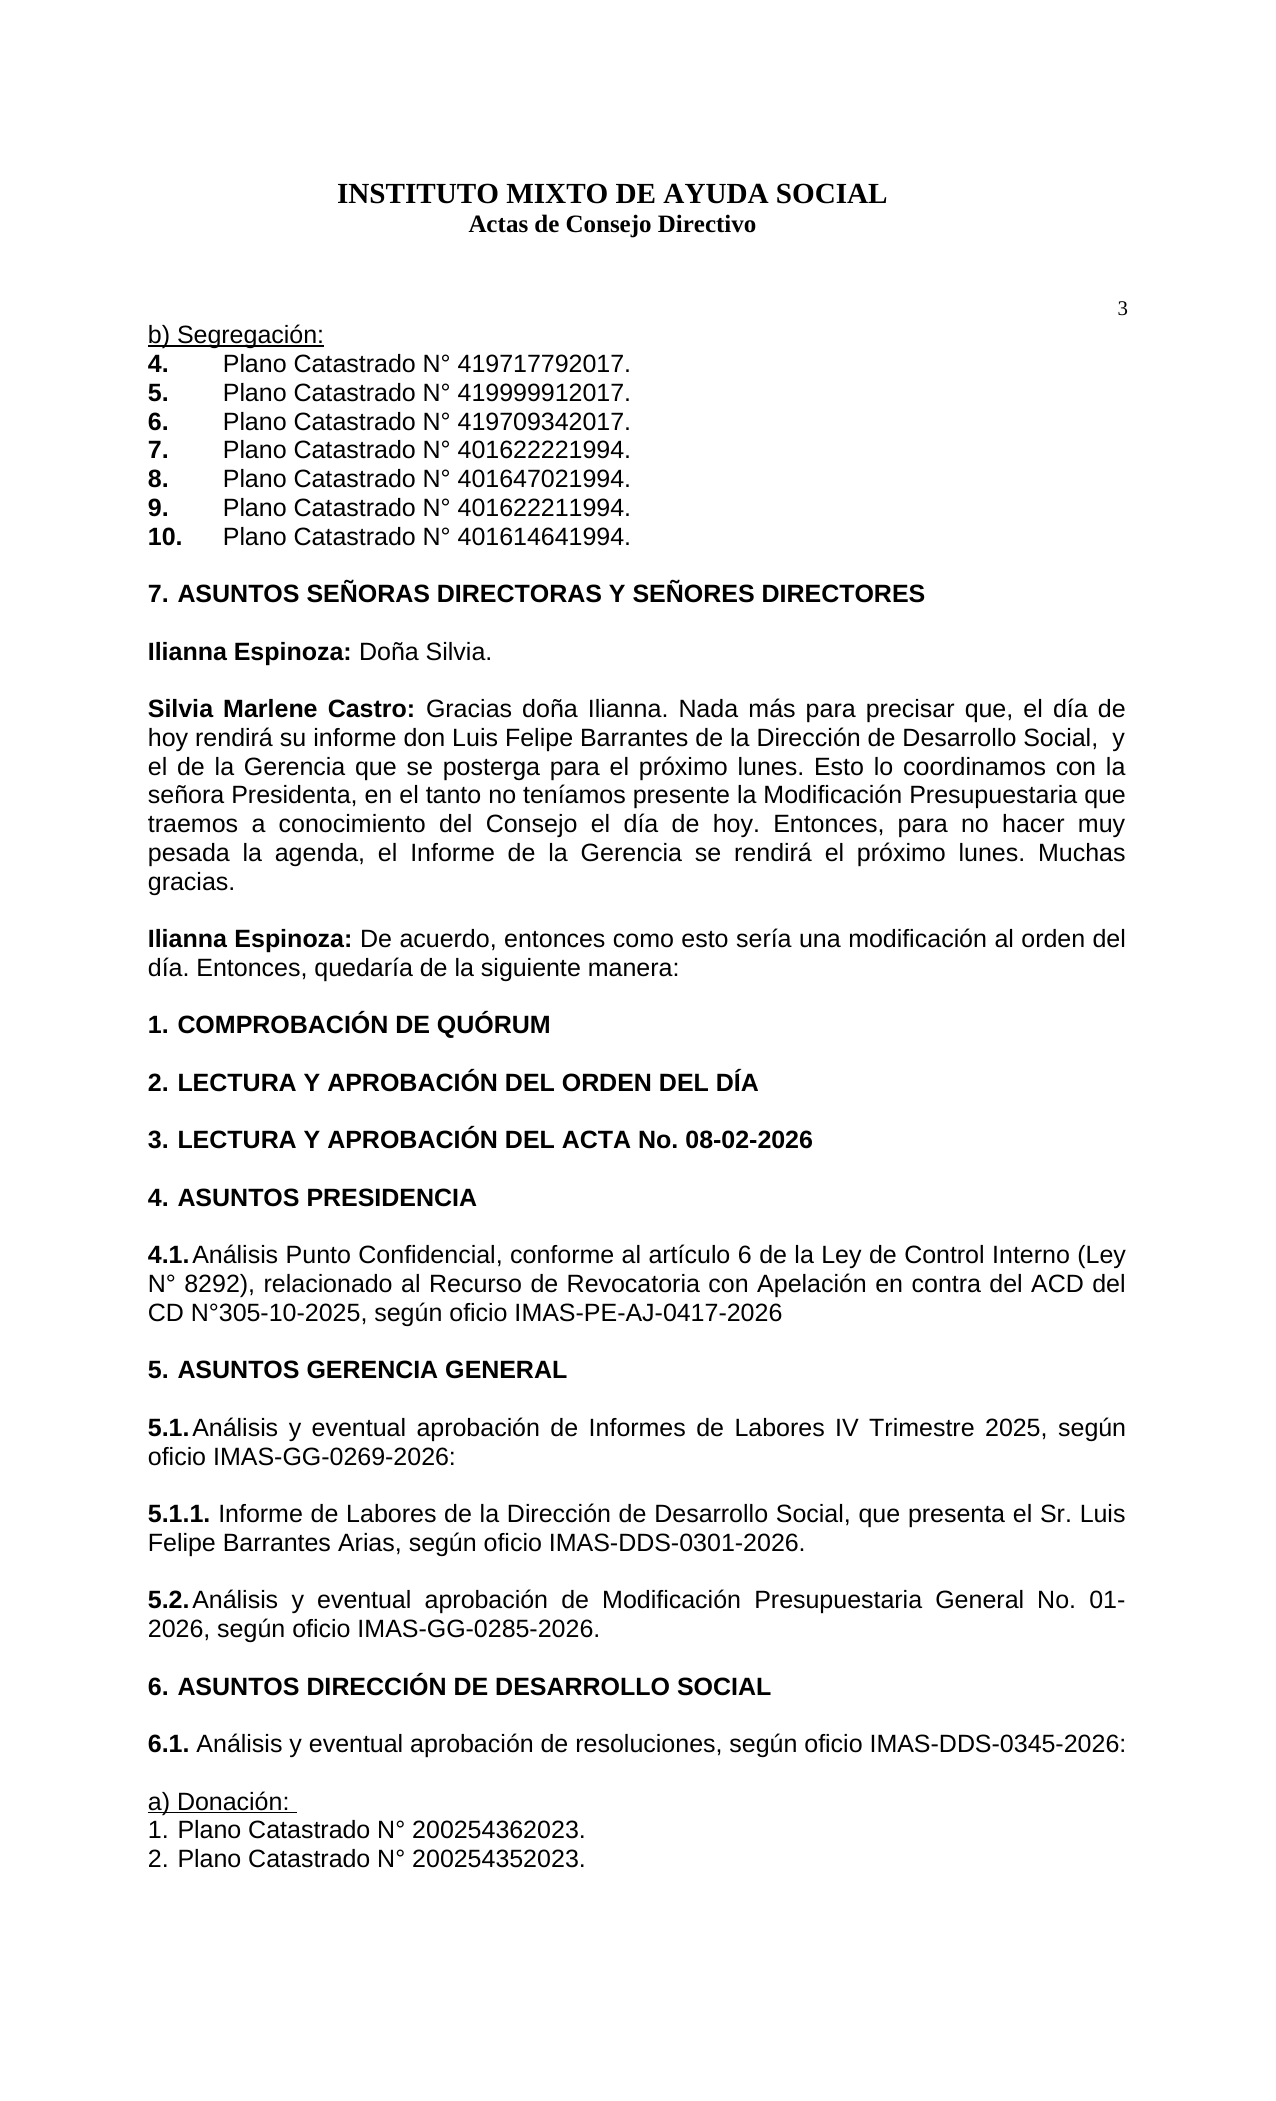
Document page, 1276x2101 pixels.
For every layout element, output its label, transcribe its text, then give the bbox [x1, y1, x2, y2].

text b) Segregación: [148, 320, 1127, 349]
text 5.1.1. Informe de Labores de la Dirección de Desarrollo Social, que presenta el Sr. Luis Felipe Barrantes Arias, según oficio IMAS-DDS-0301-2026. [148, 1499, 1127, 1557]
text 2. LECTURA Y APROBACIÓN DEL ORDEN DEL DÍA [148, 1068, 1127, 1097]
text 5.2. Análisis y eventual aprobación de Modificación Presupuestaria General No. 01-2026, según oficio IMAS-GG-0285-2026. [148, 1585, 1127, 1643]
list Plano Catastrado N° 419999912017. [148, 378, 1127, 407]
list Plano Catastrado N° 401622221994. [148, 435, 1142, 464]
text 5.1. Análisis y eventual aprobación de Informes de Labores IV Trimestre 2025, según oficio IMAS-GG-0269-2026: [148, 1413, 1127, 1470]
text a) Donación: [148, 1787, 1127, 1815]
text 1. COMPROBACIÓN DE QUÓRUM [148, 1010, 1127, 1039]
text 1. Plano Catastrado N° 200254362023. [148, 1815, 1127, 1844]
text Silvia Marlene Castro: Gracias doña Ilianna. Nada más para precisar que, el día de hoy rendirá su informe don Luis Felipe Barrantes de la Dirección de Desarrollo Social, y el de la Gerencia que se posterga para el próximo lunes. Esto lo coordinamos con la señora Presidenta, en el tanto no teníamos presente la Modificación Presupuestaria que traemos a conocimiento del Consejo el día de hoy. Entonces, para no hacer muy pesada la agenda, el Informe de la Gerencia se rendirá el próximo lunes. Muchas gracias. [148, 694, 1127, 895]
list Plano Catastrado N° 419709342017. [148, 407, 1127, 435]
list Plano Catastrado N° 419717792017. [148, 349, 1127, 378]
list Plano Catastrado N° 401622211994. [148, 493, 1142, 522]
text 6. ASUNTOS DIRECCIÓN DE DESARROLLO SOCIAL [148, 1672, 1127, 1700]
text 6.1. Análisis y eventual aprobación de resoluciones, según oficio IMAS-DDS-0345-2026: [148, 1729, 1127, 1758]
text Ilianna Espinoza: De acuerdo, entonces como esto sería una modificación al orden del día. Entonces, quedaría de la siguiente manera: [148, 924, 1127, 982]
text 3. LECTURA Y APROBACIÓN DEL ACTA No. 08-02-2026 [148, 1125, 1127, 1154]
list ASUNTOS SEÑORAS DIRECTORAS Y SEÑORES DIRECTORES [148, 579, 1127, 608]
list Plano Catastrado N° 401614641994. [148, 522, 1142, 550]
text 5. ASUNTOS GERENCIA GENERAL [148, 1355, 1127, 1384]
text Ilianna Espinoza: Doña Silvia. [148, 637, 1127, 665]
list Plano Catastrado N° 401647021994. [148, 464, 1142, 493]
text 4.1. Análisis Punto Confidencial, conforme al artículo 6 de la Ley de Control Interno (Ley N° 8292), relacionado al Recurso de Revocatoria con Apelación en contra del ACD del CD N°305-10-2025, según oficio IMAS-PE-AJ-0417-2026 [148, 1240, 1127, 1327]
text 2. Plano Catastrado N° 200254352023. [148, 1844, 1127, 1873]
text 4. ASUNTOS PRESIDENCIA [148, 1183, 1127, 1212]
